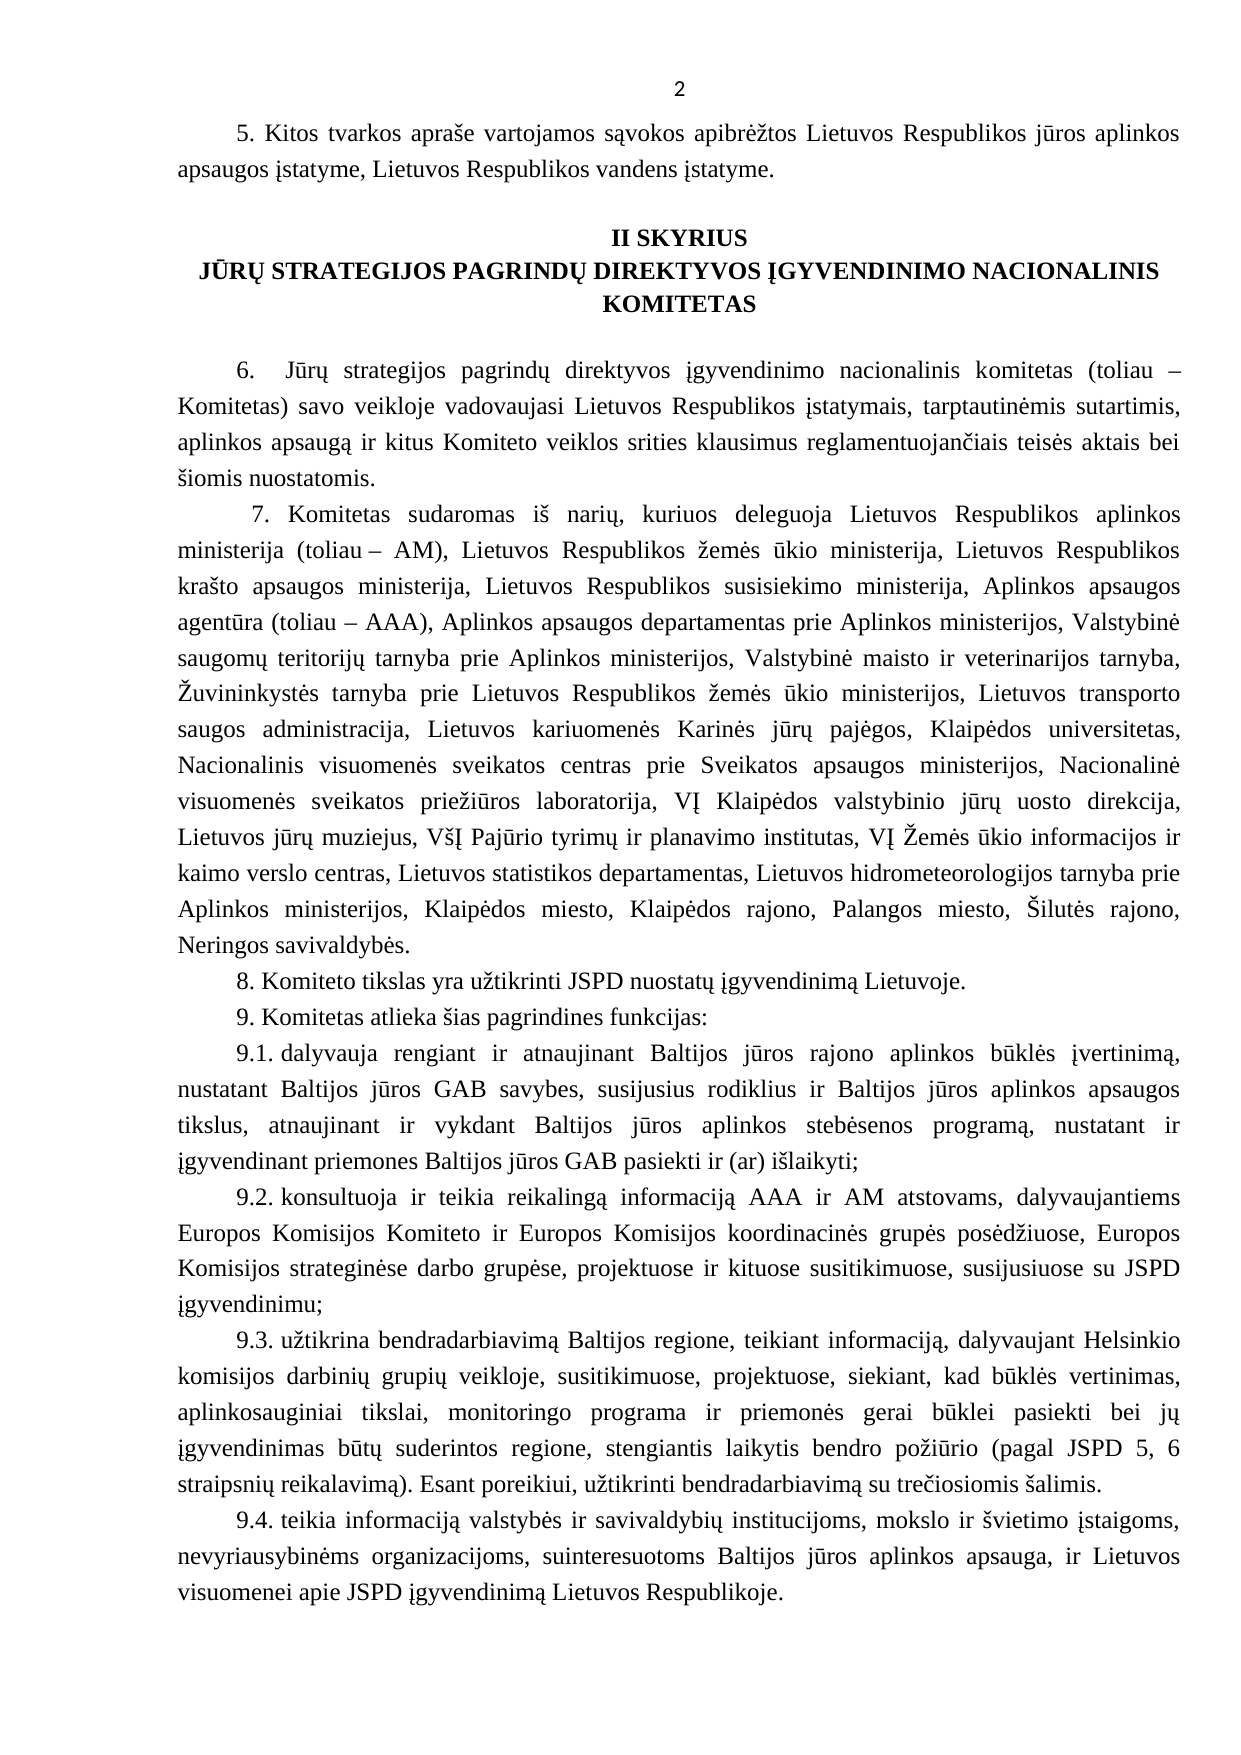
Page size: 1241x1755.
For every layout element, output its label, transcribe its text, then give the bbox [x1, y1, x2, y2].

text 9.3. užtikrina bendradarbiavimą Baltijos regione, teikiant informaciją, dalyvaujant Helsinkio komisijos darbinių grupių veikloje, susitikimuose, projektuose, siekiant, kad būklės vertinimas, aplinkosauginiai tikslai, monitoringo programa ir priemonės gerai būklei pasiekti bei jų įgyvendinimas būtų suderintos regione, stengiantis laikytis bendro požiūrio (pagal JSPD 5, 6 straipsnių reikalavimą). Esant poreikiui, užtikrinti bendradarbiavimą su trečiosiomis šalimis. [177, 1325, 1181, 1498]
text 7. Komitetas sudaromas iš narių, kuriuos deleguoja Lietuvos Respublikos aplinkos ministerija (toliau – AM), Lietuvos Respublikos žemės ūkio ministerija, Lietuvos Respublikos krašto apsaugos ministerija, Lietuvos Respublikos susisiekimo ministerija, Aplinkos apsaugos agentūra (toliau – AAA), Aplinkos apsaugos departamentas prie Aplinkos ministerijos, Valstybinė saugomų teritorijų tarnyba prie Aplinkos ministerijos, Valstybinė maisto ir veterinarijos tarnyba, Žuvininkystės tarnyba prie Lietuvos Respublikos žemės ūkio ministerijos, Lietuvos transporto saugos administracija, Lietuvos kariuomenės Karinės jūrų pajėgos, Klaipėdos universitetas, Nacionalinis visuomenės sveikatos centras prie Sveikatos apsaugos ministerijos, Nacionalinė visuomenės sveikatos priežiūros laboratorija, VĮ Klaipėdos valstybinio jūrų uosto direkcija, Lietuvos jūrų muziejus, VšĮ Pajūrio tyrimų ir planavimo institutas, VĮ Žemės ūkio informacijos ir kaimo verslo centras, Lietuvos statistikos departamentas, Lietuvos hidrometeorologijos tarnyba prie Aplinkos ministerijos, Klaipėdos miesto, Klaipėdos rajono, Palangos miesto, Šilutės rajono, Neringos savivaldybės. [177, 499, 1181, 959]
text JŪRŲ STRATEGIJOS PAGRINDŲ DIREKTYVOS ĮGYVENDINIMO NACIONALINIS KOMITETAS [177, 256, 1181, 318]
text 9.4. teikia informaciją valstybės ir savivaldybių institucijoms, mokslo ir švietimo įstaigoms, nevyriausybinėms organizacijoms, suinteresuotoms Baltijos jūros aplinkos apsauga, ir Lietuvos visuomenei apie JSPD įgyvendinimą Lietuvos Respublikoje. [177, 1505, 1181, 1606]
text 6. Jūrų strategijos pagrindų direktyvos įgyvendinimo nacionalinis komitetas (toliau – Komitetas) savo veikloje vadovaujasi Lietuvos Respublikos įstatymais, tarptautinėmis sutartimis, aplinkos apsaugą ir kitus Komiteto veiklos srities klausimus reglamentuojančiais teisės aktais bei šiomis nuostatomis. [177, 355, 1181, 492]
text 9. Komitetas atlieka šias pagrindines funkcijas: [177, 1002, 1181, 1031]
text 5. Kitos tvarkos apraše vartojamos sąvokos apibrėžtos Lietuvos Respublikos jūros aplinkos apsaugos įstatyme, Lietuvos Respublikos vandens įstatyme. [177, 118, 1181, 183]
text 9.1. dalyvauja rengiant ir atnaujinant Baltijos jūros rajono aplinkos būklės įvertinimą, nustatant Baltijos jūros GAB savybes, susijusius rodiklius ir Baltijos jūros aplinkos apsaugos tikslus, atnaujinant ir vykdant Baltijos jūros aplinkos stebėsenos programą, nustatant ir įgyvendinant priemones Baltijos jūros GAB pasiekti ir (ar) išlaikyti; [177, 1038, 1181, 1174]
text II SKYRIUS [177, 223, 1181, 252]
text 9.2. konsultuoja ir teikia reikalingą informaciją AAA ir AM atstovams, dalyvaujantiems Europos Komisijos Komiteto ir Europos Komisijos koordinacinės grupės posėdžiuose, Europos Komisijos strateginėse darbo grupėse, projektuose ir kituose susitikimuose, susijusiuose su JSPD įgyvendinimu; [177, 1182, 1181, 1318]
text 8. Komiteto tikslas yra užtikrinti JSPD nuostatų įgyvendinimą Lietuvoje. [177, 966, 1181, 995]
